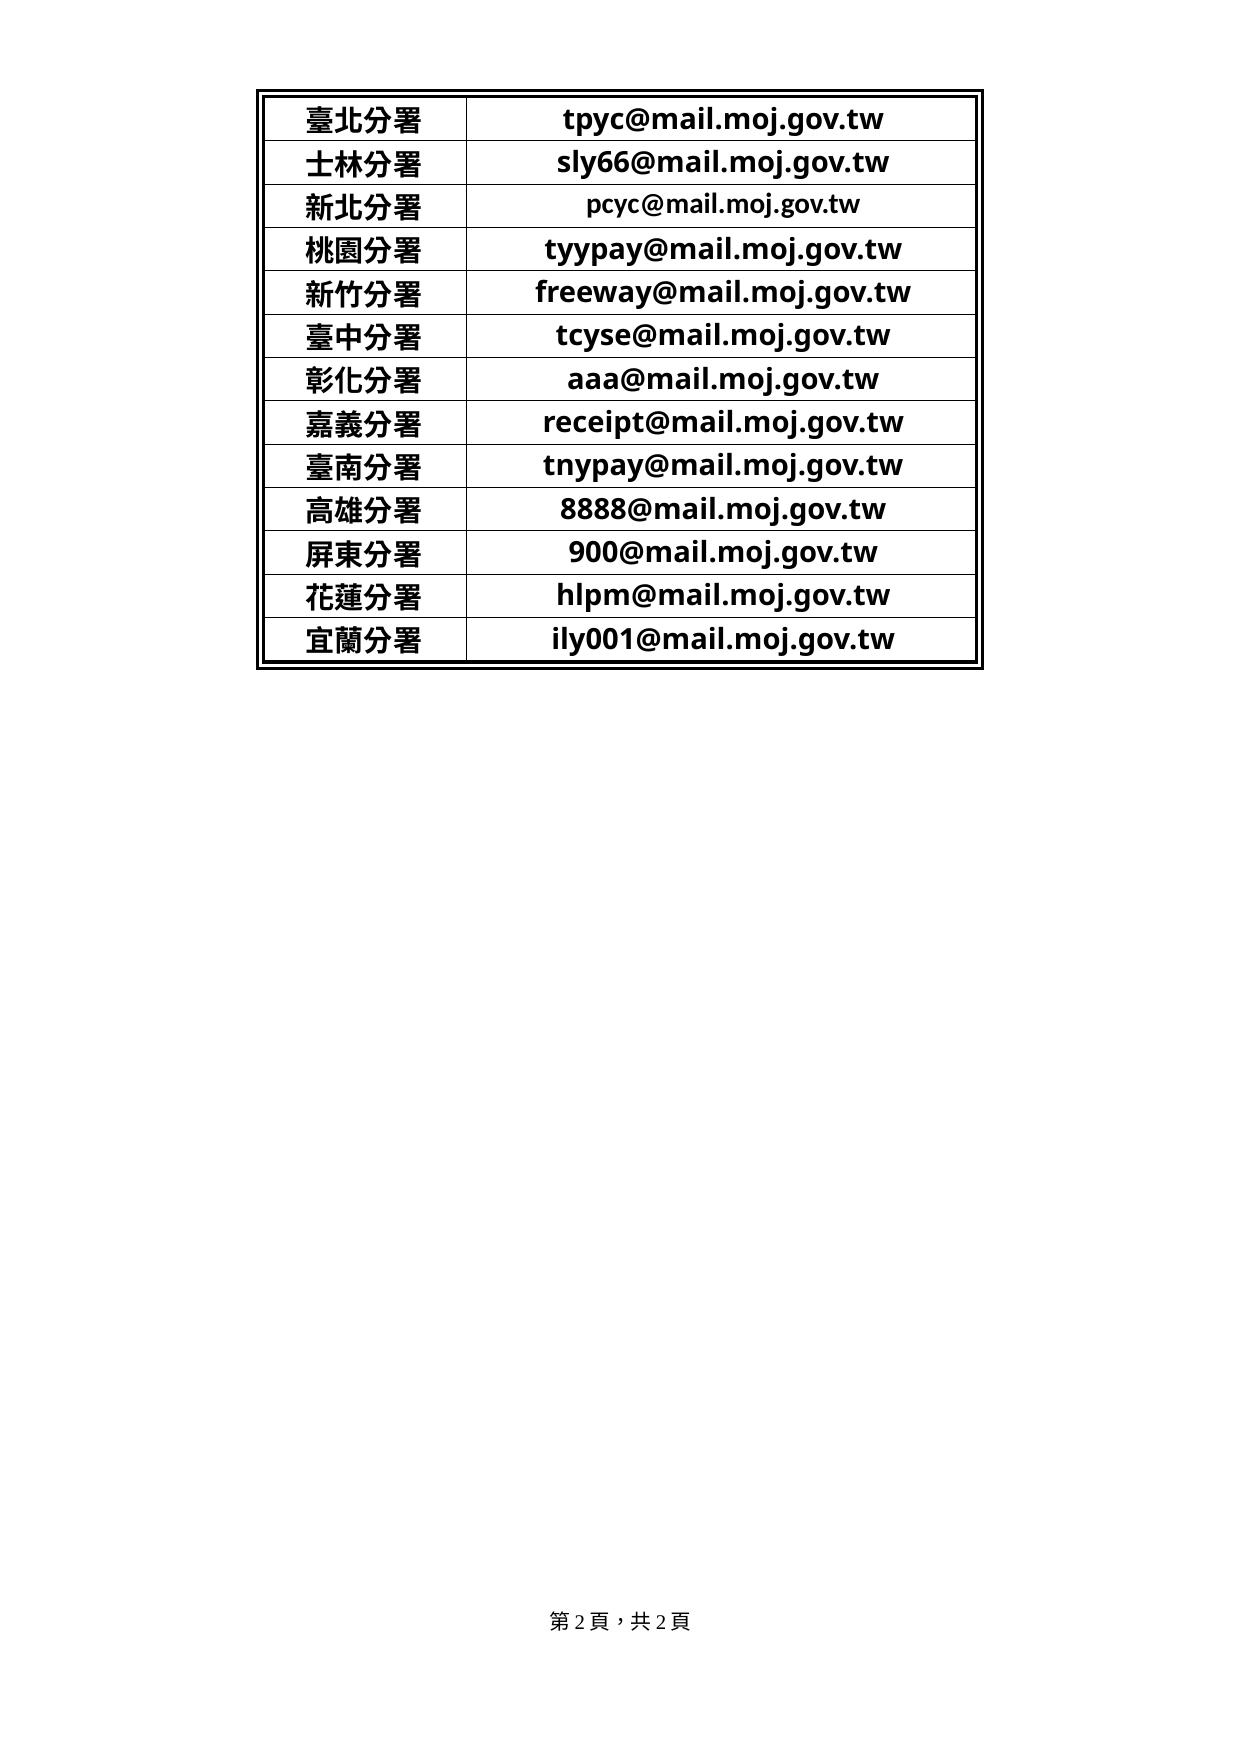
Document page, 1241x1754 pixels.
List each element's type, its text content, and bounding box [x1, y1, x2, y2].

table_cell 桃園分署 [265, 228, 466, 270]
table_cell tcyse@mail.moj.gov.tw [467, 315, 975, 357]
table_cell 嘉義分署 [265, 401, 466, 444]
table_cell hlpm@mail.moj.gov.tw [467, 575, 975, 617]
table_cell 臺南分署 [265, 445, 466, 487]
table_cell tnypay@mail.moj.gov.tw [467, 445, 975, 487]
table_cell 新竹分署 [265, 271, 466, 314]
table_cell 新北分署 [265, 185, 466, 227]
table_cell freeway@mail.moj.gov.tw [467, 271, 975, 314]
table_cell 宜蘭分署 [265, 618, 466, 660]
table_cell tyypay@mail.moj.gov.tw [467, 228, 975, 270]
table_cell 8888@mail.moj.gov.tw [467, 488, 975, 530]
table_header tpyc@mail.moj.gov.tw [467, 92, 979, 140]
table_cell 900@mail.moj.gov.tw [467, 531, 975, 574]
table_cell pcyc@mail.moj.gov.tw [467, 185, 975, 227]
table_header 臺北分署 [261, 92, 467, 140]
table_cell aaa@mail.moj.gov.tw [467, 358, 975, 400]
table_cell 臺中分署 [265, 315, 466, 357]
table_cell 屏東分署 [265, 531, 466, 574]
table_cell 花蓮分署 [265, 575, 466, 617]
table_cell receipt@mail.moj.gov.tw [467, 401, 975, 444]
table_cell 士林分署 [265, 141, 466, 184]
table_cell 高雄分署 [265, 488, 466, 530]
table_cell 彰化分署 [265, 358, 466, 400]
table_cell ily001@mail.moj.gov.tw [467, 618, 975, 660]
table_cell sly66@mail.moj.gov.tw [467, 141, 975, 184]
